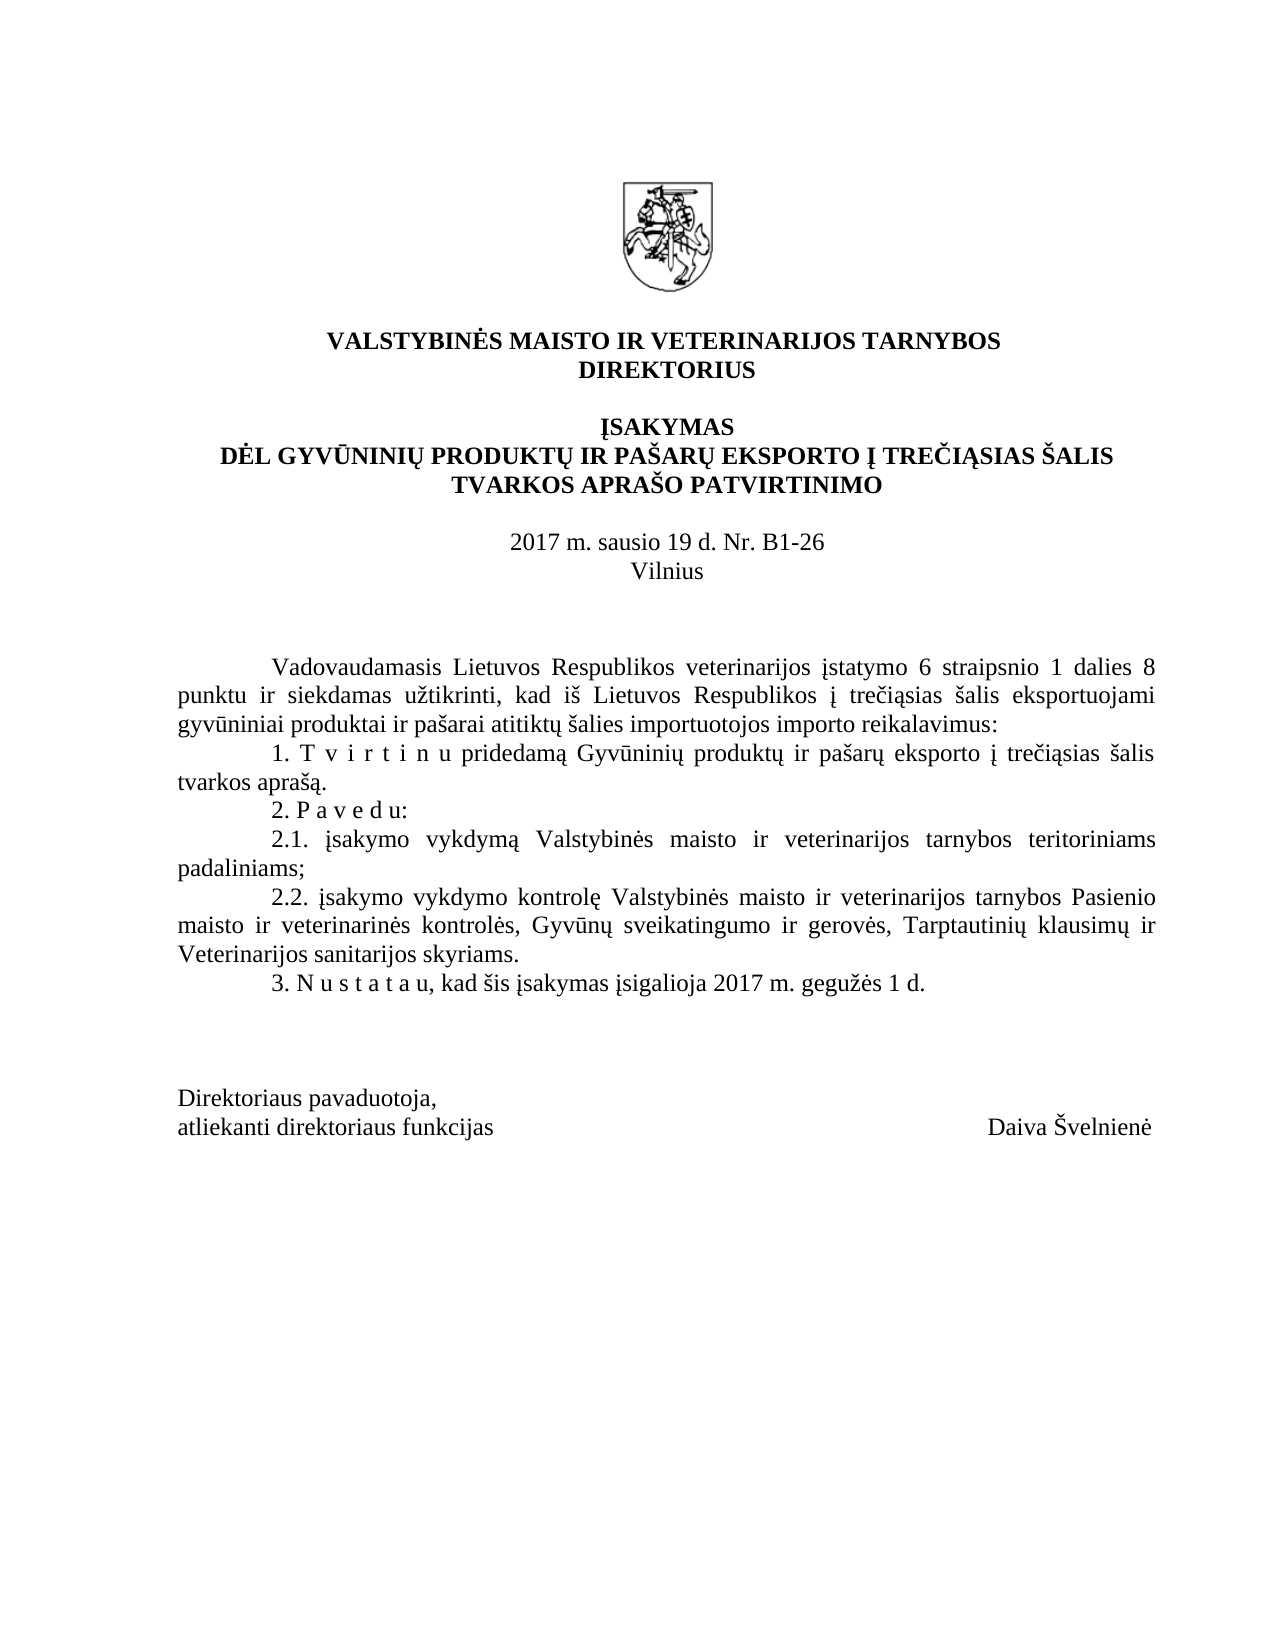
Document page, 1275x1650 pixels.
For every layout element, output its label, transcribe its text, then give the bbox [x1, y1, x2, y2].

text atliekanti direktoriaus funkcijas Daiva Švelnienė [177, 1112, 1157, 1141]
text 2017 m. sausio 19 d. Nr. B1-26 [177, 527, 1157, 556]
text 2.1. įsakymo vykdymą Valstybinės maisto ir veterinarijos tarnybos teritoriniams padaliniams; [177, 824, 1157, 882]
text 2.2. įsakymo vykdymo kontrolę Valstybinės maisto ir veterinarijos tarnybos Pasienio maisto ir veterinarinės kontrolės, Gyvūnų sveikatingumo ir gerovės, Tarptautinių klausimų ir Veterinarijos sanitarijos skyriams. [177, 882, 1157, 968]
text Vilnius [177, 556, 1157, 585]
text 1. T v i r t i n u pridedamą Gyvūninių produktų ir pašarų eksporto į trečiąsias šalis tvarkos aprašą. [177, 738, 1157, 796]
text Vadovaudamasis Lietuvos Respublikos veterinarijos įstatymo 6 straipsnio 1 dalies 8 punktu ir siekdamas užtikrinti, kad iš Lietuvos Respublikos į trečiąsias šalis eksportuojami gyvūniniai produktai ir pašarai atitiktų šalies importuotojos importo reikalavimus: [177, 652, 1157, 738]
text Dėl gyvūninių produktų ir pašarų eksporto į TREČIĄSIAS ŠALIS tvarkos aprašo patvirtinimo [177, 441, 1157, 498]
text Direktoriaus pavaduotoja, [177, 1083, 1157, 1112]
text VALSTYBINĖS MAISTO IR VETERINARIJOS TARNYBOS [177, 326, 1157, 355]
text ĮSAKYMAS [177, 412, 1157, 441]
text 2. P a v e d u: [177, 796, 1157, 824]
text 3. N u s t a t a u, kad šis įsakymas įsigalioja 2017 m. gegužės 1 d. [177, 968, 1157, 997]
text DIREKTORIUS [177, 355, 1157, 383]
